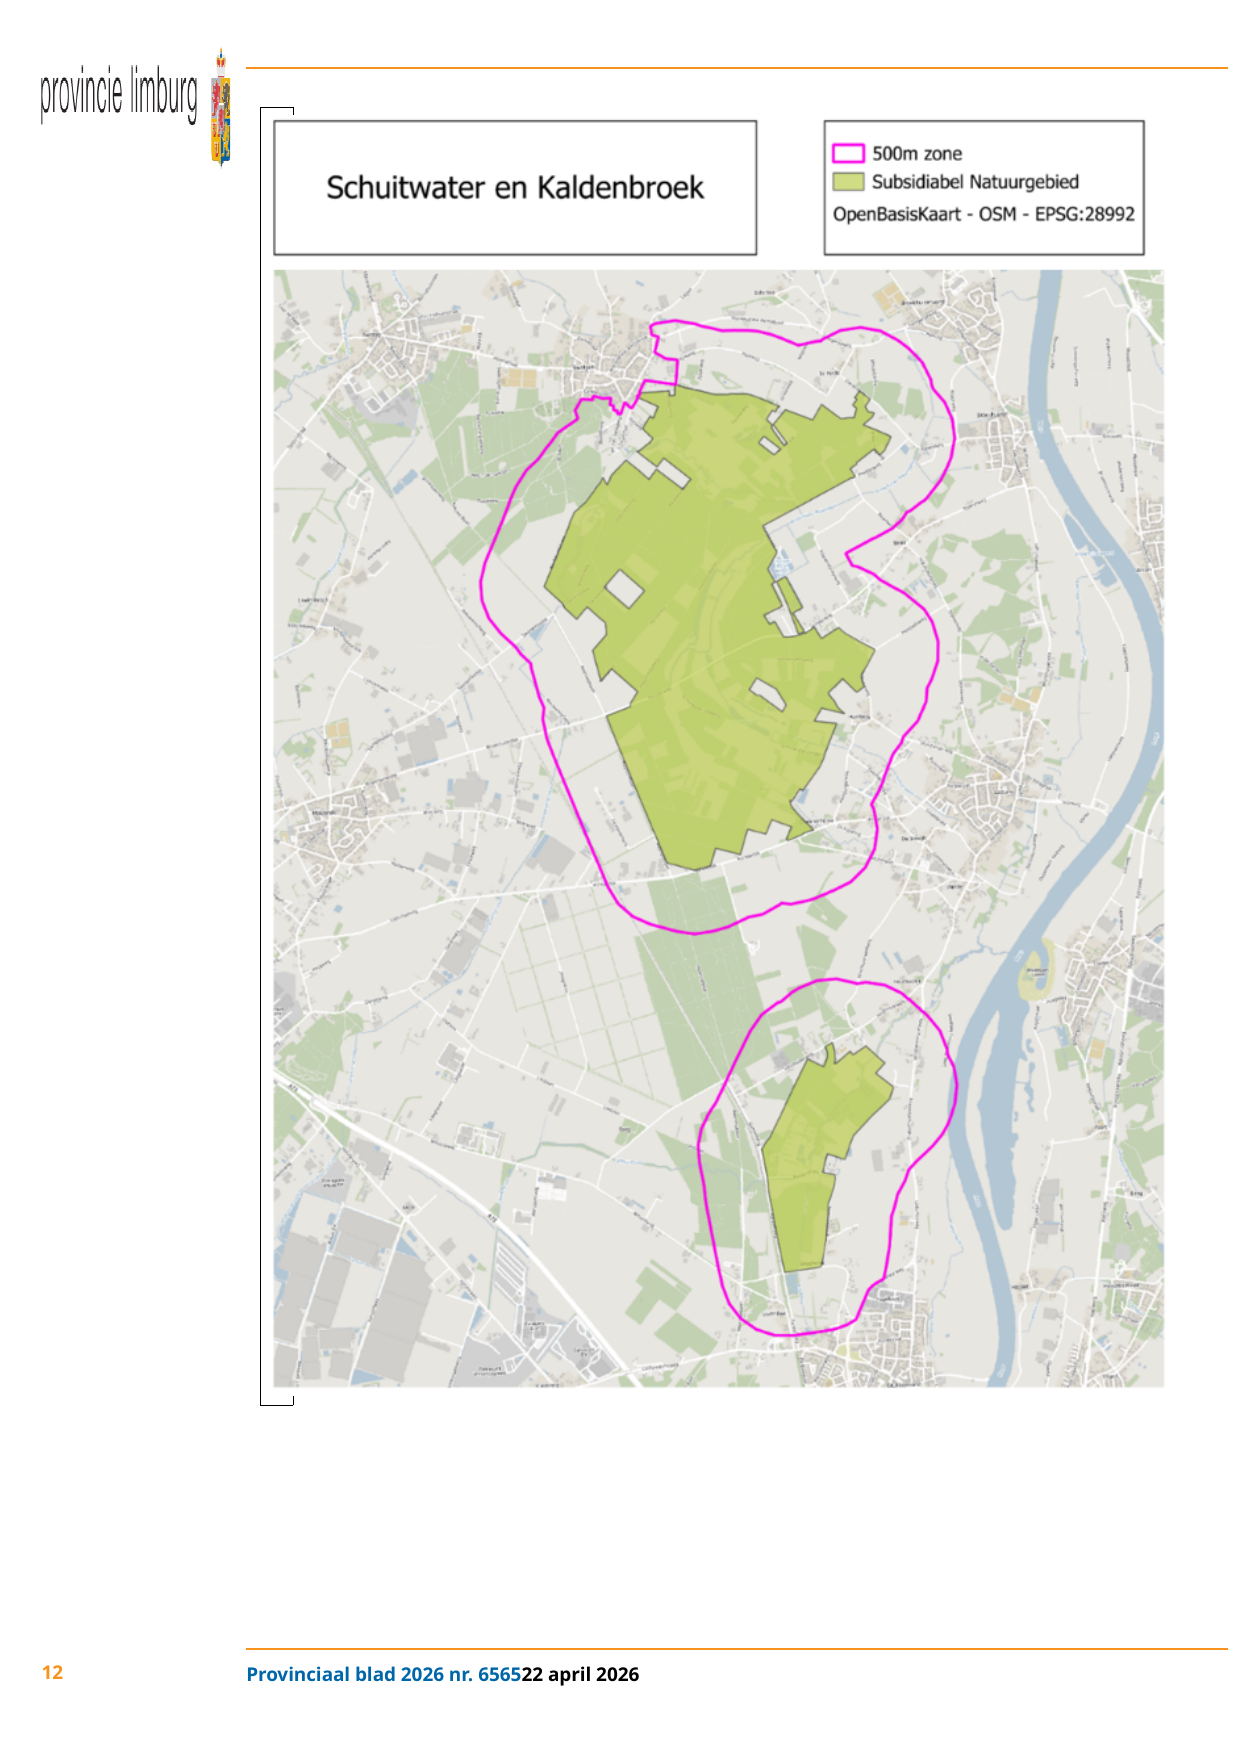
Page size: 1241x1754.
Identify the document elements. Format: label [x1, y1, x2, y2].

picture [268, 115, 1173, 1396]
picture [41, 47, 231, 172]
